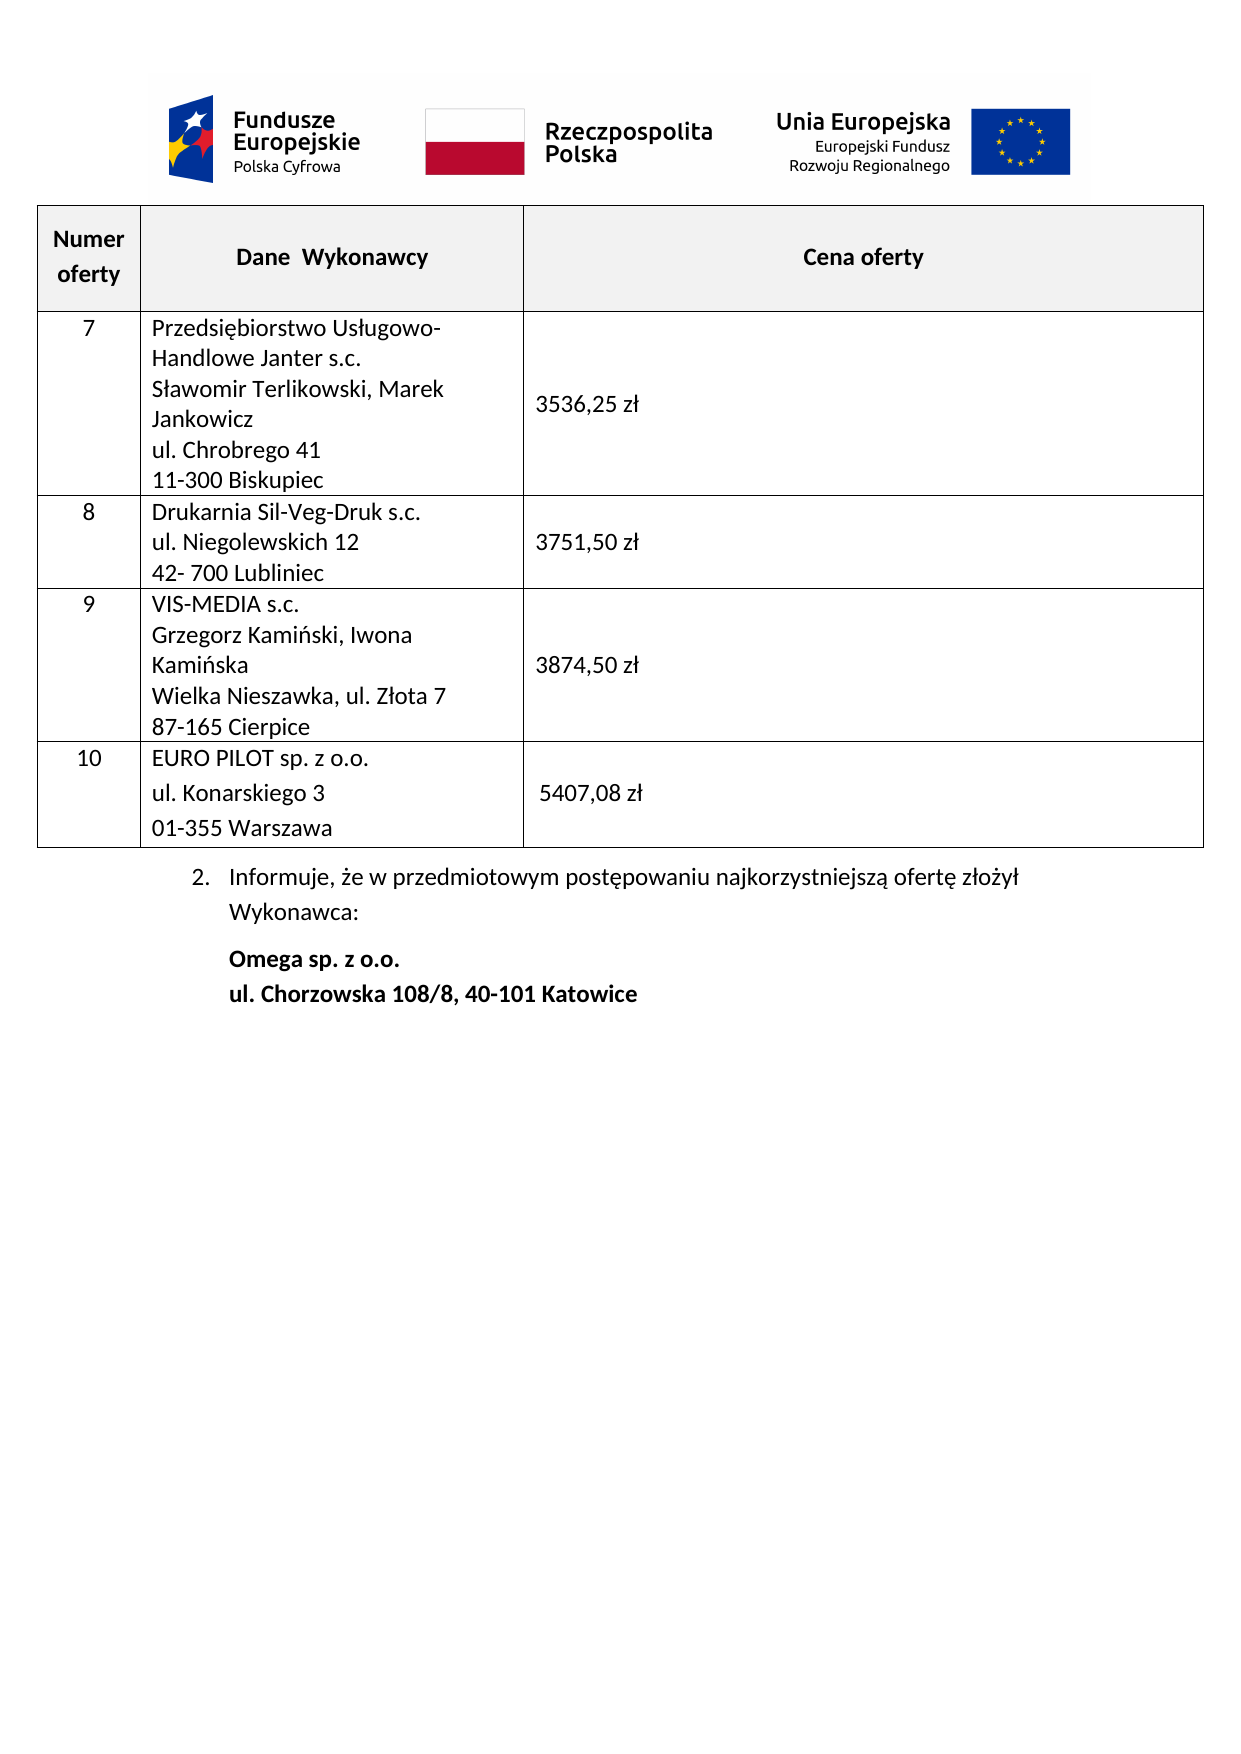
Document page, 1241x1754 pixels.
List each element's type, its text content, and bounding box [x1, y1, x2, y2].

table_cell 3536,25 zł [524, 312, 1203, 495]
table_cell 3874,50 zł [524, 589, 1203, 741]
list ul. Chorzowska 108/8, 40-101 Katowice [229, 978, 1093, 1009]
table_header Dane Wykonawcy [141, 206, 523, 311]
table_cell VIS-MEDIA s.c. Grzegorz Kamiński, Iwona Kamińska Wielka Nieszawka, ul. Złota 7 87-165 Cierpice [141, 589, 523, 741]
table_cell 5407,08 zł [524, 742, 1203, 847]
table_cell 8 [38, 496, 140, 588]
table_cell Przedsiębiorstwo Usługowo-Handlowe Janter s.c. Sławomir Terlikowski, Marek Jankowicz ul. Chrobrego 41 11-300 Biskupiec [141, 312, 523, 495]
table_header Cena oferty [524, 206, 1203, 311]
table_cell Drukarnia Sil-Veg-Druk s.c. ul. Niegolewskich 12 42- 700 Lubliniec [141, 496, 523, 588]
table_cell 7 [38, 312, 140, 495]
table_cell 3751,50 zł [524, 496, 1203, 588]
table_cell 9 [38, 589, 140, 741]
list Omega sp. z o.o. [229, 943, 1093, 974]
table_header Numer oferty [38, 206, 140, 311]
table_cell 10 [38, 742, 140, 847]
list Informuje, że w przedmiotowym postępowaniu najkorzystniejszą ofertę złożył Wykonawca: [191, 861, 1093, 926]
table_cell EURO PILOT sp. z o.o. ul. Konarskiego 3 01-355 Warszawa [141, 742, 523, 847]
